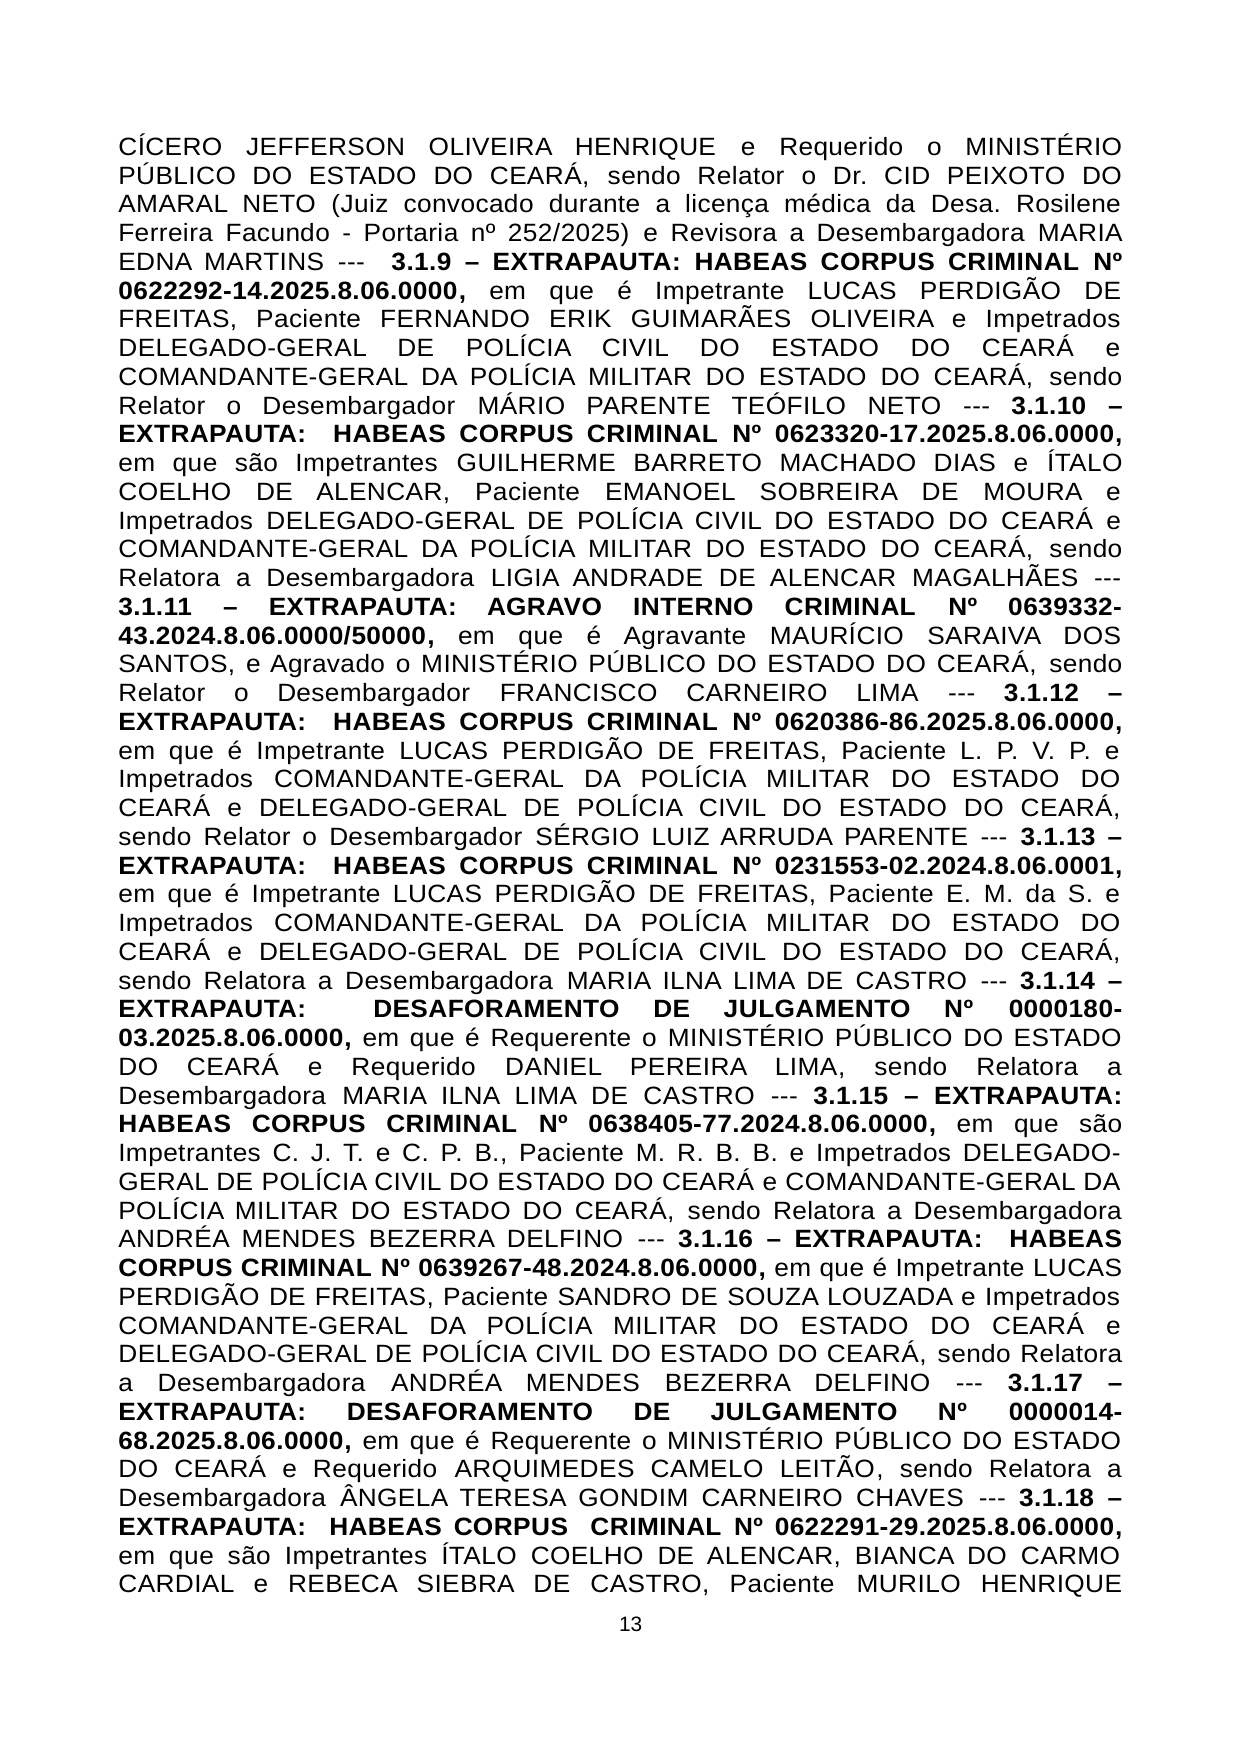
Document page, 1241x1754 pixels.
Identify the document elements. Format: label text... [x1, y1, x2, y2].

text CÍCERO JEFFERSON OLIVEIRA HENRIQUE e Requerido o MINISTÉRIO PÚBLICO DO ESTADO DO CEARÁ, sendo Relator o Dr. CID PEIXOTO DO AMARAL NETO (Juiz convocado durante a licença médica da Desa. Rosilene Ferreira Facundo - Portaria nº 252/2025) e Revisora a Desembargadora MARIA EDNA MARTINS --- 3.1.9 – EXTRAPAUTA: HABEAS CORPUS CRIMINAL Nº 0622292-14.2025.8.06.0000, em que é Impetrante LUCAS PERDIGÃO DE FREITAS, Paciente FERNANDO ERIK GUIMARÃES OLIVEIRA e Impetrados DELEGADO-GERAL DE POLÍCIA CIVIL DO ESTADO DO CEARÁ e COMANDANTE-GERAL DA POLÍCIA MILITAR DO ESTADO DO CEARÁ, sendo Relator o Desembargador MÁRIO PARENTE TEÓFILO NETO --- 3.1.10 – EXTRAPAUTA: HABEAS CORPUS CRIMINAL Nº 0623320-17.2025.8.06.0000, em que são Impetrantes GUILHERME BARRETO MACHADO DIAS e ÍTALO COELHO DE ALENCAR, Paciente EMANOEL SOBREIRA DE MOURA e Impetrados DELEGADO-GERAL DE POLÍCIA CIVIL DO ESTADO DO CEARÁ e COMANDANTE-GERAL DA POLÍCIA MILITAR DO ESTADO DO CEARÁ, sendo Relatora a Desembargadora LIGIA ANDRADE DE ALENCAR MAGALHÃES --- 3.1.11 – EXTRAPAUTA: AGRAVO INTERNO CRIMINAL Nº 0639332-43.2024.8.06.0000/50000, em que é Agravante MAURÍCIO SARAIVA DOS SANTOS, e Agravado o MINISTÉRIO PÚBLICO DO ESTADO DO CEARÁ, sendo Relator o Desembargador FRANCISCO CARNEIRO LIMA --- 3.1.12 – EXTRAPAUTA: HABEAS CORPUS CRIMINAL Nº 0620386-86.2025.8.06.0000, em que é Impetrante LUCAS PERDIGÃO DE FREITAS, Paciente L. P. V. P. e Impetrados COMANDANTE-GERAL DA POLÍCIA MILITAR DO ESTADO DO CEARÁ e DELEGADO-GERAL DE POLÍCIA CIVIL DO ESTADO DO CEARÁ, sendo Relator o Desembargador SÉRGIO LUIZ ARRUDA PARENTE --- 3.1.13 – EXTRAPAUTA: HABEAS CORPUS CRIMINAL Nº 0231553-02.2024.8.06.0001, em que é Impetrante LUCAS PERDIGÃO DE FREITAS, Paciente E. M. da S. e Impetrados COMANDANTE-GERAL DA POLÍCIA MILITAR DO ESTADO DO CEARÁ e DELEGADO-GERAL DE POLÍCIA CIVIL DO ESTADO DO CEARÁ, sendo Relatora a Desembargadora MARIA ILNA LIMA DE CASTRO --- 3.1.14 – EXTRAPAUTA: DESAFORAMENTO DE JULGAMENTO Nº 0000180-03.2025.8.06.0000, em que é Requerente o MINISTÉRIO PÚBLICO DO ESTADO DO CEARÁ e Requerido DANIEL PEREIRA LIMA, sendo Relatora a Desembargadora MARIA ILNA LIMA DE CASTRO --- 3.1.15 – EXTRAPAUTA: HABEAS CORPUS CRIMINAL Nº 0638405-77.2024.8.06.0000, em que são Impetrantes C. J. T. e C. P. B., Paciente M. R. B. B. e Impetrados DELEGADO-GERAL DE POLÍCIA CIVIL DO ESTADO DO CEARÁ e COMANDANTE-GERAL DA POLÍCIA MILITAR DO ESTADO DO CEARÁ, sendo Relatora a Desembargadora ANDRÉA MENDES BEZERRA DELFINO --- 3.1.16 – EXTRAPAUTA: HABEAS CORPUS CRIMINAL Nº 0639267-48.2024.8.06.0000, em que é Impetrante LUCAS PERDIGÃO DE FREITAS, Paciente SANDRO DE SOUZA LOUZADA e Impetrados COMANDANTE-GERAL DA POLÍCIA MILITAR DO ESTADO DO CEARÁ e DELEGADO-GERAL DE POLÍCIA CIVIL DO ESTADO DO CEARÁ, sendo Relatora a Desembargadora ANDRÉA MENDES BEZERRA DELFINO --- 3.1.17 – EXTRAPAUTA: DESAFORAMENTO DE JULGAMENTO Nº 0000014-68.2025.8.06.0000, em que é Requerente o MINISTÉRIO PÚBLICO DO ESTADO DO CEARÁ e Requerido ARQUIMEDES CAMELO LEITÃO, sendo Relatora a Desembargadora ÂNGELA TERESA GONDIM CARNEIRO CHAVES --- 3.1.18 – EXTRAPAUTA: HABEAS CORPUS CRIMINAL Nº 0622291-29.2025.8.06.0000, em que são Impetrantes ÍTALO COELHO DE ALENCAR, BIANCA DO CARMO CARDIAL e REBECA SIEBRA DE CASTRO, Paciente MURILO HENRIQUE [118, 132, 1122, 1598]
